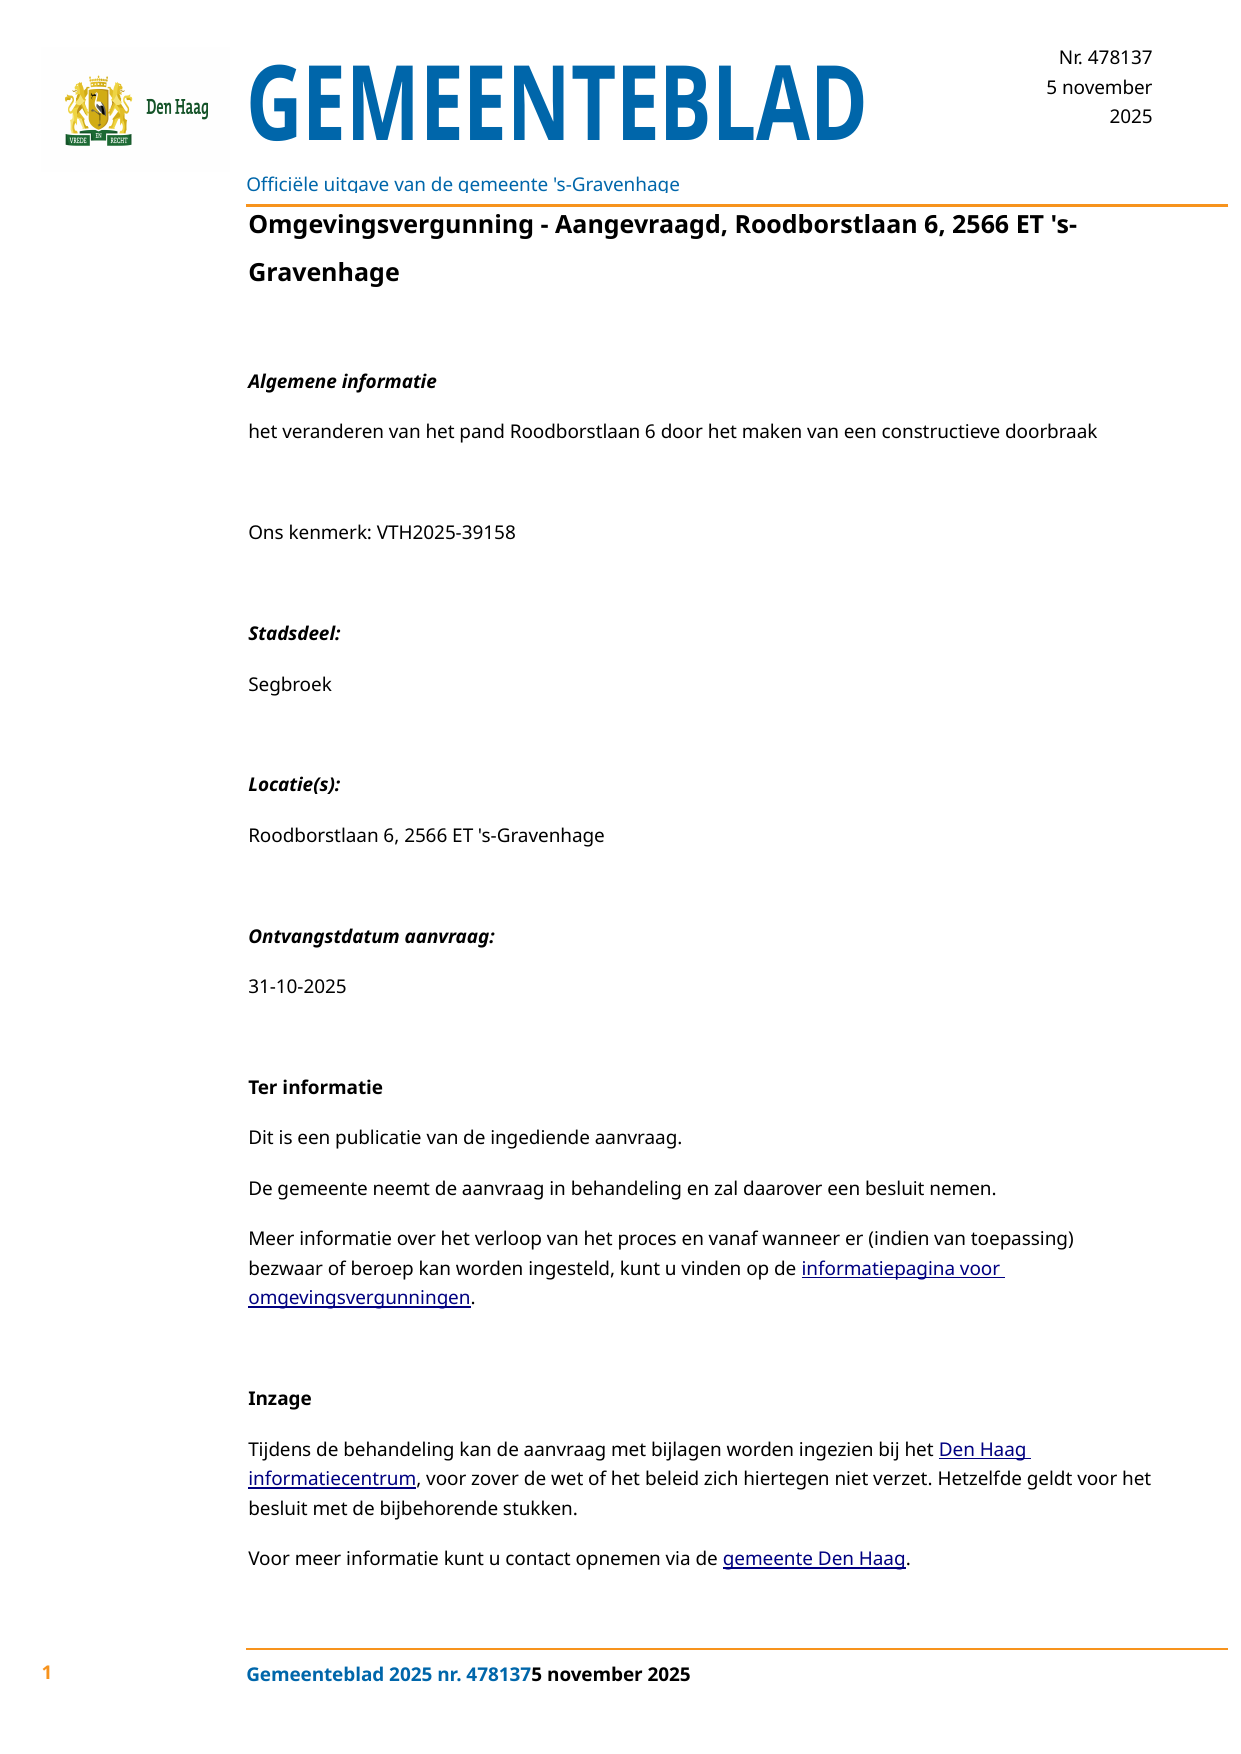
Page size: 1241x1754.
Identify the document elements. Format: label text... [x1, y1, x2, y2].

text Locatie(s): [248, 772, 1152, 797]
text Meer informatie over het verloop van het proces en vanaf wanneer er (indien van toepassing) bezwaar of beroep kan worden ingesteld, kunt u vinden op de informatiepagina voor omgevingsvergunningen. [248, 1225, 1152, 1310]
text Omgevingsvergunning - Aangevraagd, Roodborstlaan 6, 2566 ET 's-Gravenhage [248, 207, 1152, 288]
text Ter informatie [248, 1074, 1152, 1100]
text Voor meer informatie kunt u contact opnemen via de gemeente Den Haag. [248, 1545, 1152, 1571]
text Ons kenmerk: VTH2025-39158 [248, 519, 1152, 545]
picture [41, 47, 231, 172]
text Stadsdeel: [248, 620, 1152, 646]
text Algemene informatie [248, 368, 1152, 394]
text Ontvangstdatum aanvraag: [248, 923, 1152, 949]
text 31-10-2025 [248, 973, 1152, 999]
text Tijdens de behandeling kan de aanvraag met bijlagen worden ingezien bij het Den Haag informatiecentrum, voor zover de wet of het beleid zich hiertegen niet verzet. Hetzelfde geldt voor het besluit met de bijbehorende stukken. [248, 1436, 1152, 1521]
text Dit is een publicatie van de ingediende aanvraag. [248, 1124, 1152, 1150]
text het veranderen van het pand Roodborstlaan 6 door het maken van een constructieve doorbraak [248, 419, 1152, 444]
text Segbroek [248, 671, 1152, 697]
text Inzage [248, 1385, 1152, 1411]
text Roodborstlaan 6, 2566 ET 's-Gravenhage [248, 822, 1152, 848]
text De gemeente neemt de aanvraag in behandeling en zal daarover een besluit nemen. [248, 1175, 1152, 1201]
